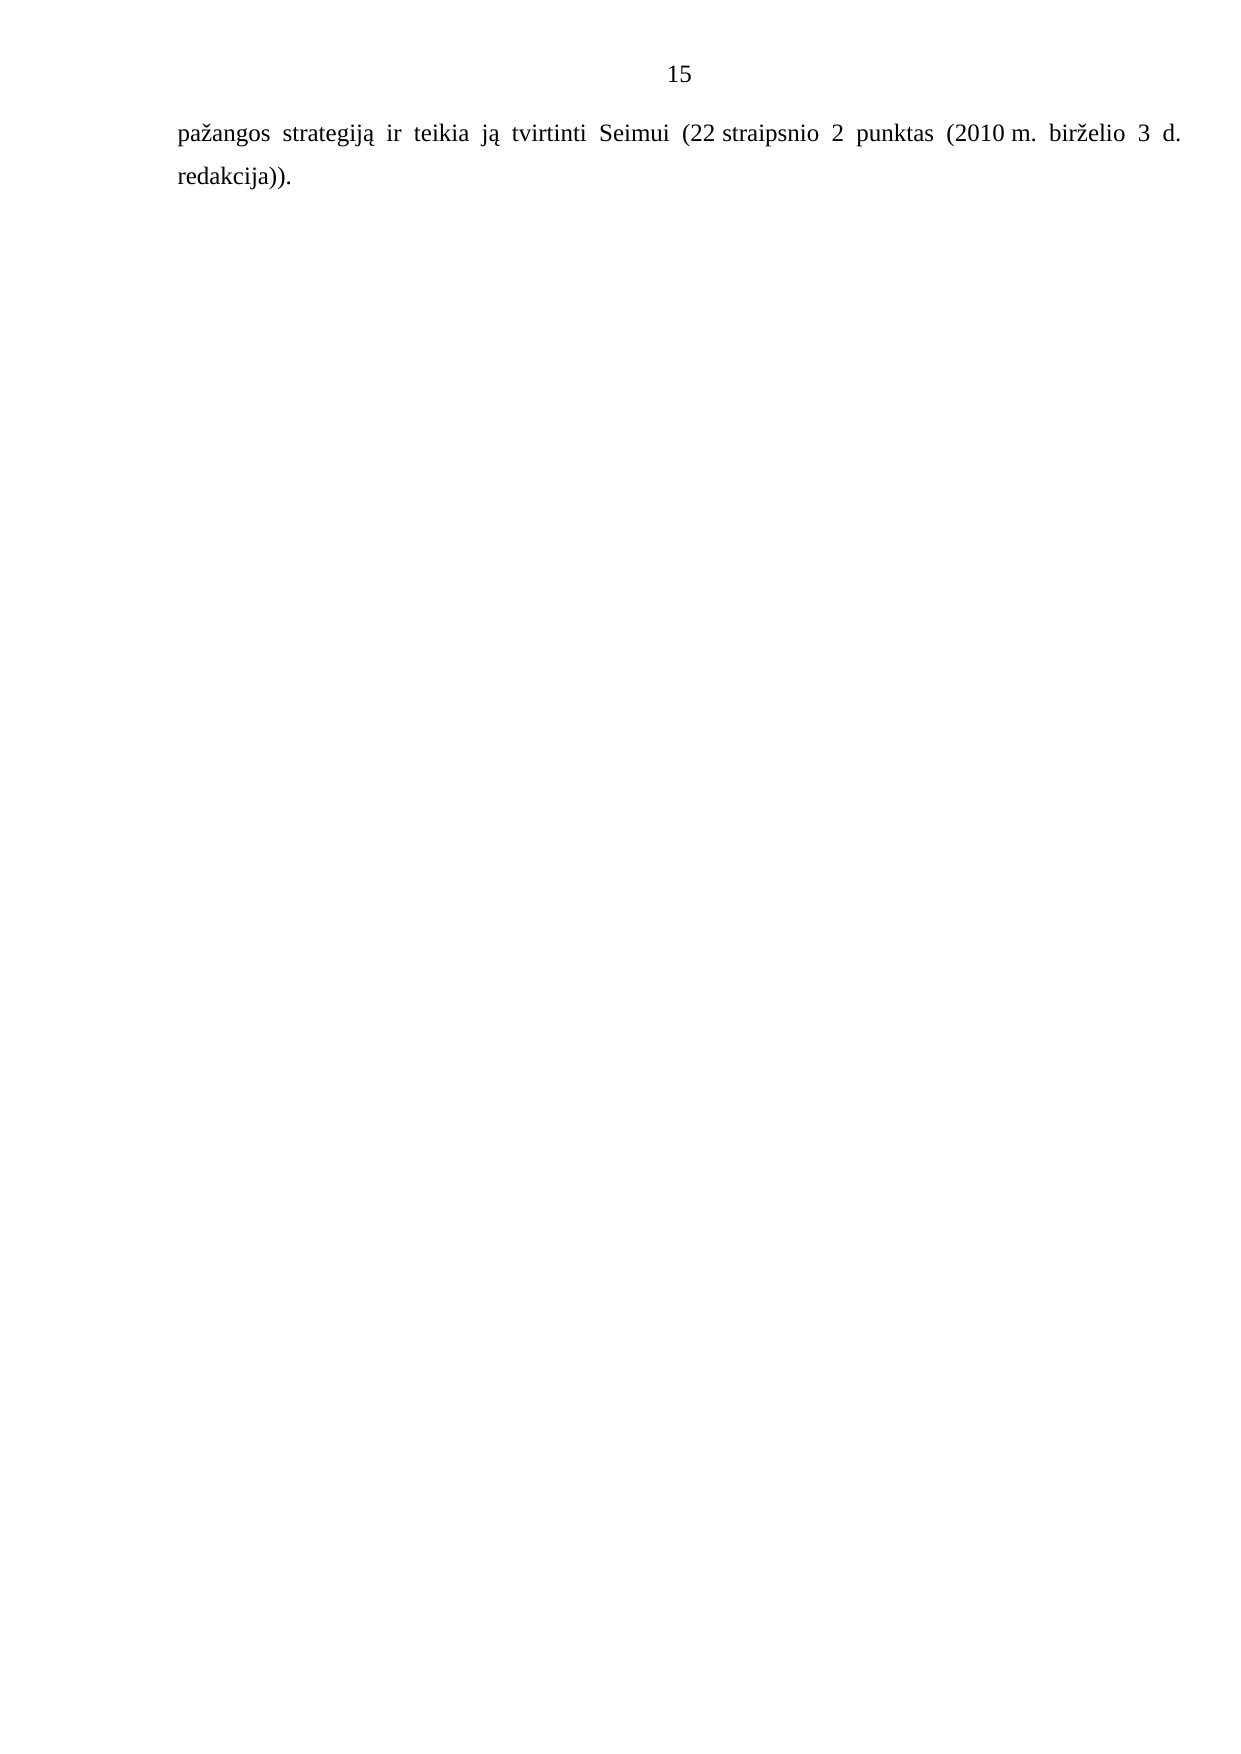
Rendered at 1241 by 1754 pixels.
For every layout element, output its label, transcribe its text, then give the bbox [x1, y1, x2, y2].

text pažangos strategiją ir teikia ją tvirtinti Seimui (22 straipsnio 2 punktas (2010 m. birželio 3 d. redakcija)). [177, 118, 1181, 190]
